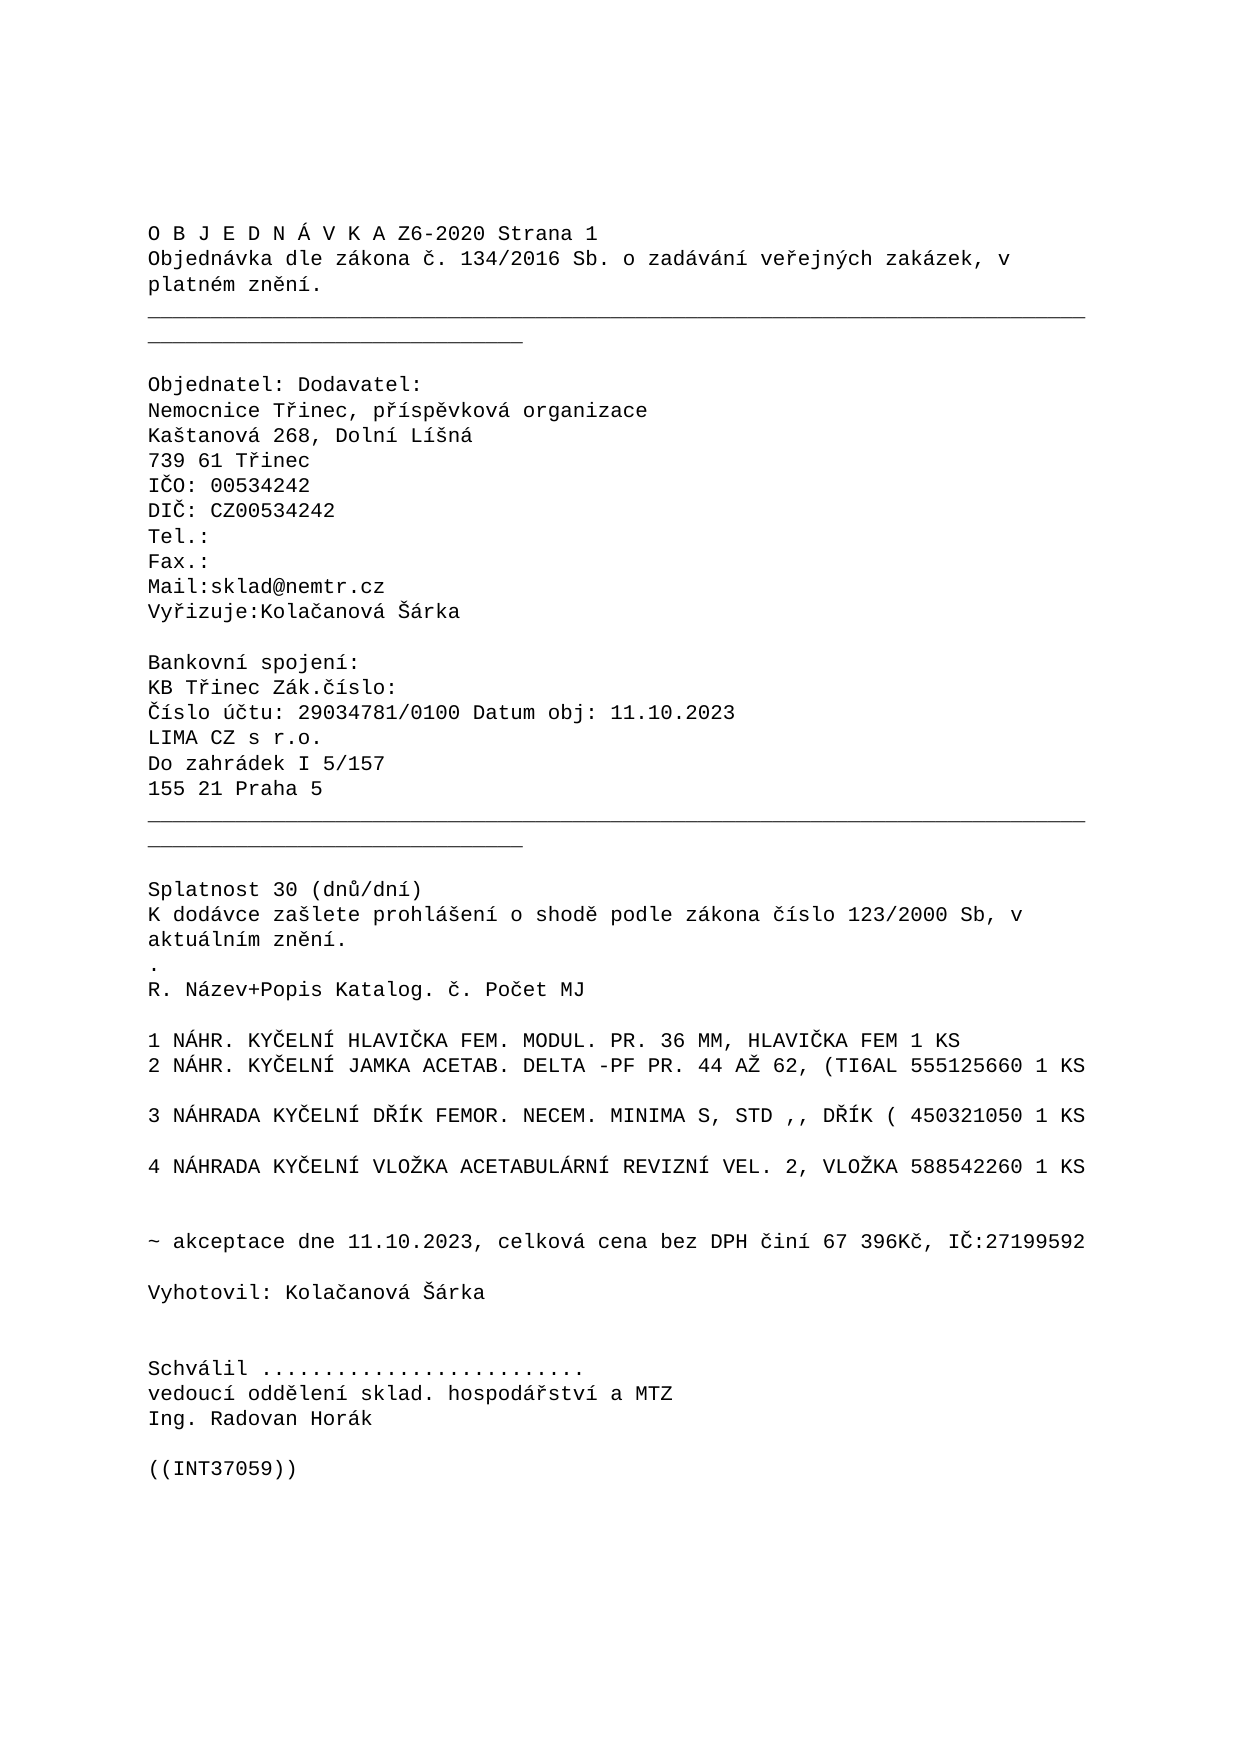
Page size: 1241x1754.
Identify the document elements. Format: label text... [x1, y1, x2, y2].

text O B J E D N Á V K A Z6-2020 Strana 1 Objednávka dle zákona č. 134/2016 Sb. o zadávání veřejných zakázek, v platném znění. _________________________________________________________________________________________________________ Objednatel: Dodavatel: Nemocnice Třinec, příspěvková organizace Kaštanová 268, Dolní Líšná 739 61 Třinec IČO: 00534242 DIČ: CZ00534242 Tel.: Fax.: Mail:sklad@nemtr.cz Vyřizuje:Kolačanová Šárka Bankovní spojení: KB Třinec Zák.číslo: Číslo účtu: 29034781/0100 Datum obj: 11.10.2023 LIMA CZ s r.o. Do zahrádek I 5/157 155 21 Praha 5 _________________________________________________________________________________________________________ Splatnost 30 (dnů/dní) K dodávce zašlete prohlášení o shodě podle zákona číslo 123/2000 Sb, v aktuálním znění. . R. Název+Popis Katalog. č. Počet MJ 1 NÁHR. KYČELNÍ HLAVIČKA FEM. MODUL. PR. 36 MM, HLAVIČKA FEM 1 KS 2 NÁHR. KYČELNÍ JAMKA ACETAB. DELTA -PF PR. 44 AŽ 62, (TI6AL 555125660 1 KS 3 NÁHRADA KYČELNÍ DŘÍK FEMOR. NECEM. MINIMA S, STD ,, DŘÍK ( 450321050 1 KS 4 NÁHRADA KYČELNÍ VLOŽKA ACETABULÁRNÍ REVIZNÍ VEL. 2, VLOŽKA 588542260 1 KS ~ akceptace dne 11.10.2023, celková cena bez DPH činí 67 396Kč, IČ:27199592 Vyhotovil: Kolačanová Šárka Schválil .......................... vedoucí oddělení sklad. hospodářství a MTZ Ing. Radovan Horák ((INT37059)) [148, 148, 1093, 1482]
